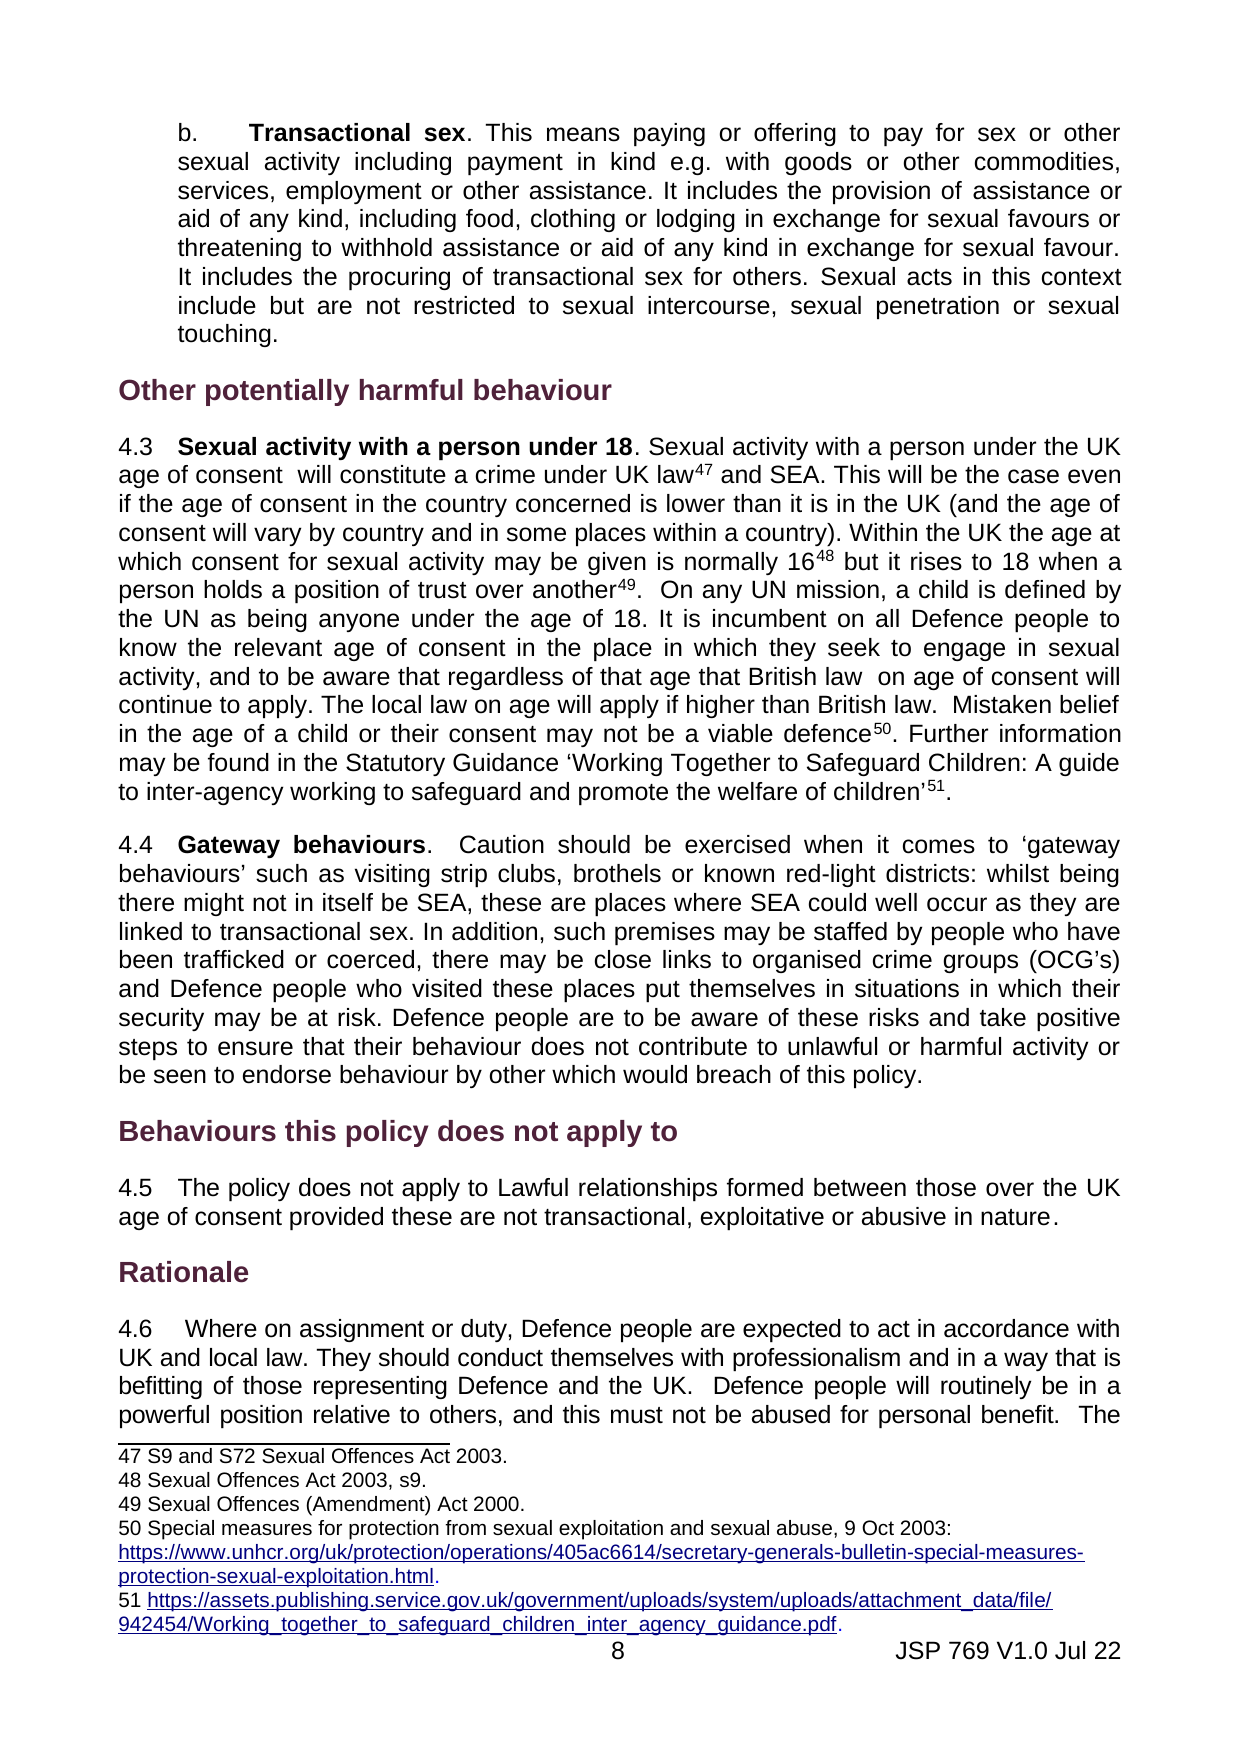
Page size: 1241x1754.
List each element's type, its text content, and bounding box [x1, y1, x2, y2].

text Other potentially harmful behaviour [118, 373, 1122, 407]
list Sexual Offences Act 2003, s9. [118, 1468, 1122, 1492]
list https://assets.publishing.service.gov.uk/government/uploads/system/uploads/attachment_data/file/942454/Working_together_to_safeguard_children_inter_agency_guidance.pdf. [118, 1588, 1122, 1636]
text 4.5 The policy does not apply to Lawful relationships formed between those over the UK age of consent provided these are not transactional, exploitative or abusive in nature. [118, 1173, 1122, 1230]
text Behaviours this policy does not apply to [118, 1114, 1122, 1148]
list Transactional sex. This means paying or offering to pay for sex or other sexual activity including payment in kind e.g. with goods or other commodities, services, employment or other assistance. It includes the provision of assistance or aid of any kind, including food, clothing or lodging in exchange for sexual favours or threatening to withhold assistance or aid of any kind in exchange for sexual favour. It includes the procuring of transactional sex for others. Sexual acts in this context include but are not restricted to sexual intercourse, sexual penetration or sexual touching. [177, 118, 1122, 348]
list Gateway behaviours. Caution should be exercised when it comes to ‘gateway behaviours’ such as visiting strip clubs, brothels or known red-light districts: whilst being there might not in itself be SEA, these are places where SEA could well occur as they are linked to transactional sex. In addition, such premises may be staffed by people who have been trafficked or coerced, there may be close links to organised crime groups (OCG’s) and Defence people who visited these places put themselves in situations in which their security may be at risk. Defence people are to be aware of these risks and take positive steps to ensure that their behaviour does not contribute to unlawful or harmful activity or be seen to endorse behaviour by other which would breach of this policy. [118, 830, 1122, 1089]
text Rationale [118, 1255, 1122, 1289]
list Sexual activity with a person under 18. Sexual activity with a person under the UK age of consent will constitute a crime under UK law and SEA. This will be the case even if the age of consent in the country concerned is lower than it is in the UK (and the age of consent will vary by country and in some places within a country). Within the UK the age at which consent for sexual activity may be given is normally 16 but it rises to 18 when a person holds a position of trust over another. On any UN mission, a child is defined by the UN as being anyone under the age of 18. It is incumbent on all Defence people to know the relevant age of consent in the place in which they seek to engage in sexual activity, and to be aware that regardless of that age that British law on age of consent will continue to apply. The local law on age will apply if higher than British law. Mistaken belief in the age of a child or their consent may not be a viable defence. Further information may be found in the Statutory Guidance ‘Working Together to Safeguard Children: A guide to inter-agency working to safeguard and promote the welfare of children’. [118, 432, 1122, 805]
list Where on assignment or duty, Defence people are expected to act in accordance with UK and local law. They should conduct themselves with professionalism and in a way that is befitting of those representing Defence and the UK. Defence people will routinely be in a powerful position relative to others, and this must not be abused for personal benefit. The [118, 1314, 1122, 1429]
list Sexual Offences (Amendment) Act 2000. [118, 1492, 1122, 1516]
list S9 and S72 Sexual Offences Act 2003. [118, 1444, 1122, 1468]
list Special measures for protection from sexual exploitation and sexual abuse, 9 Oct 2003: https://www.unhcr.org/uk/protection/operations/405ac6614/secretary-generals-bulletin-special-measures-protection-sexual-exploitation.html. [118, 1516, 1122, 1588]
